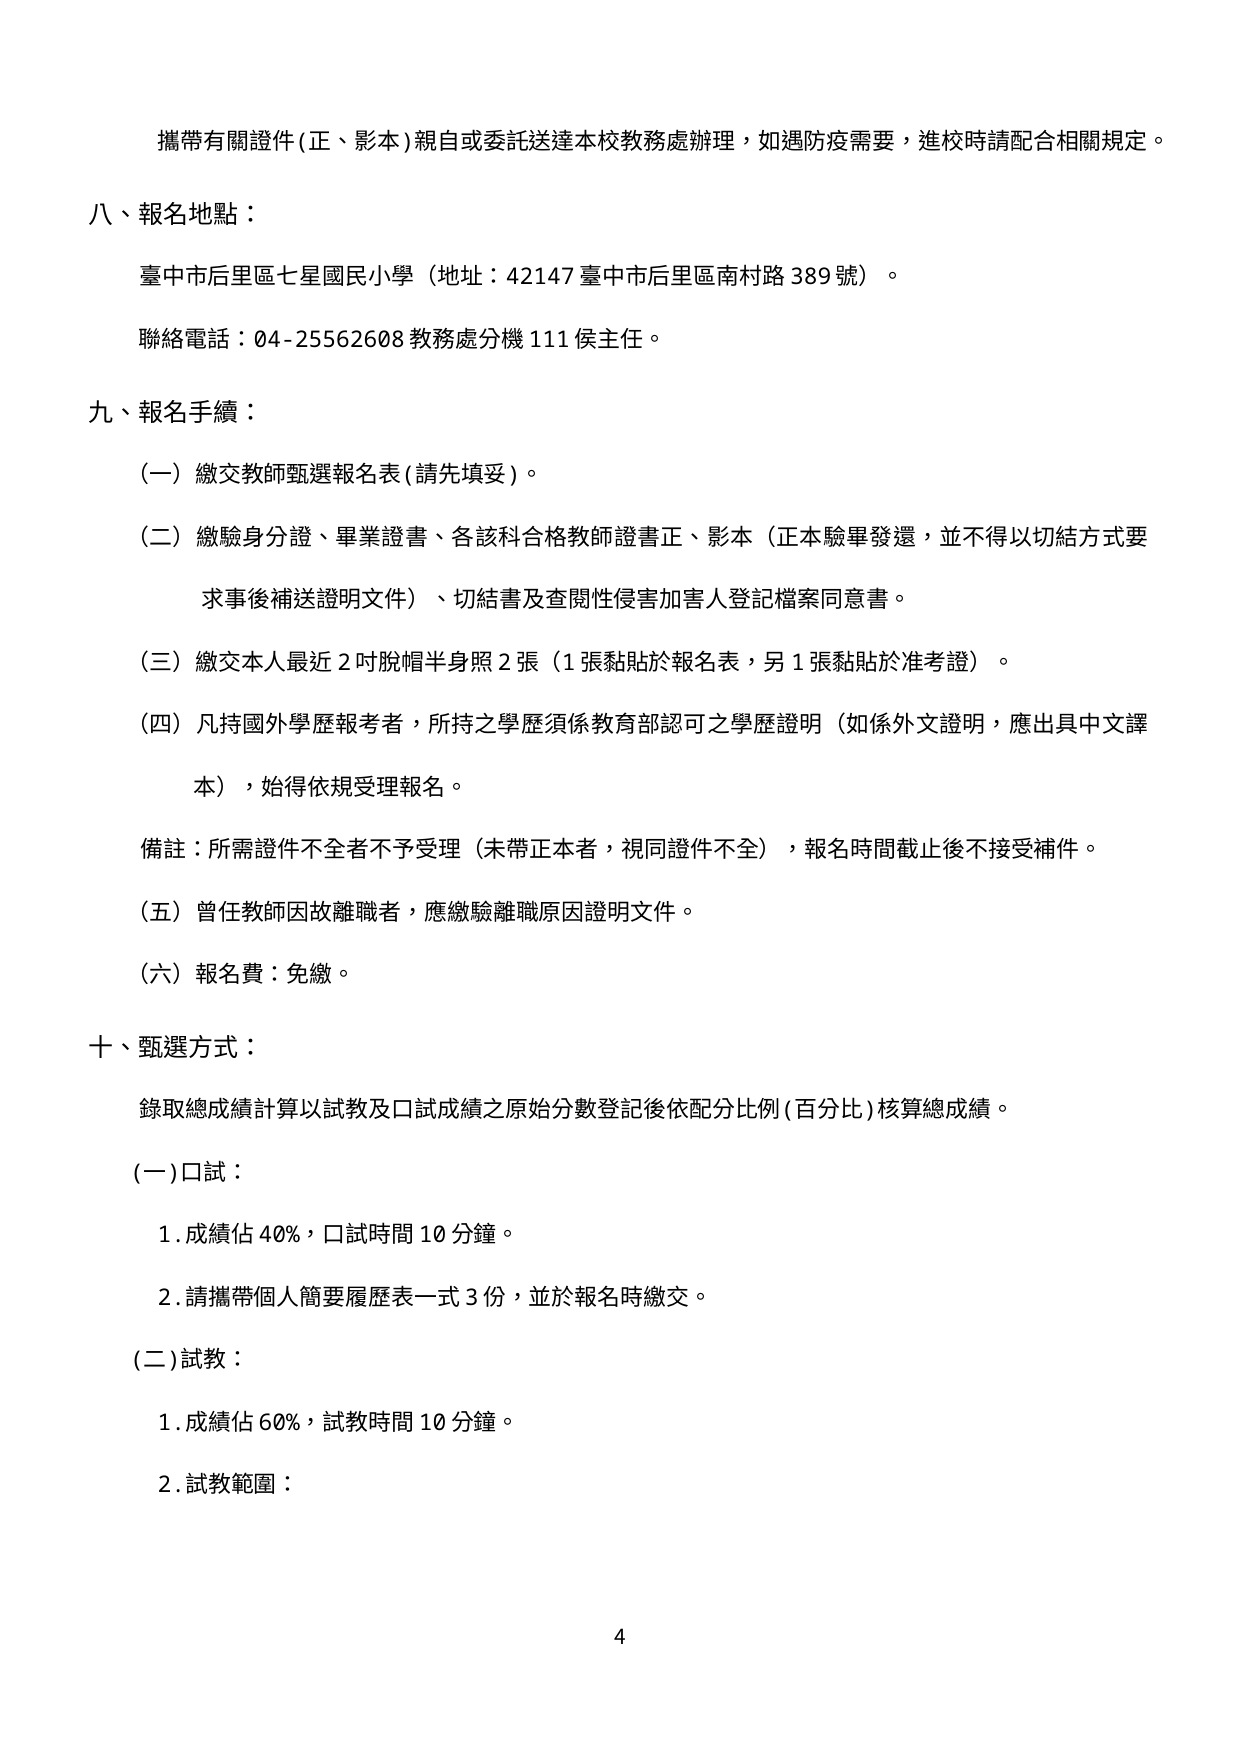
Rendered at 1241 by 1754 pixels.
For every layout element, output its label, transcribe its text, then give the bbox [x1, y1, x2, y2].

text 聯絡電話：04-25562608教務處分機111侯主任。 [139, 296, 1152, 358]
text （一）繳交教師甄選報名表(請先填妥)。 [89, 431, 1152, 493]
text 九、報名手續： [89, 368, 1152, 431]
text 2.請攜帶個人簡要履歷表一式3份，並於報名時繳交。 [89, 1254, 1152, 1316]
text 1.成績佔60%，試教時間10分鐘。 [89, 1379, 1152, 1441]
text 八、報名地點： 臺中市后里區七星國民小學（地址：42147臺中市后里區南村路389號）。 [89, 171, 1152, 296]
text （三）繳交本人最近2吋脫帽半身照2張（1張黏貼於報名表，另1張黏貼於准考證）。 [126, 618, 1152, 681]
text （六）報名費：免繳。 [126, 931, 1152, 993]
text 攜帶有關證件(正、影本)親自或委託送達本校教務處辦理，如遇防疫需要，進校時請配合相關規定。 [89, 98, 1152, 160]
text （五）曾任教師因故離職者，應繳驗離職原因證明文件。 [126, 868, 1152, 931]
text （四）凡持國外學歷報考者，所持之學歷須係教育部認可之學歷證明（如係外文證明，應出具中文譯本），始得依規受理報名。 [126, 681, 1152, 806]
text （二）繳驗身分證、畢業證書、各該科合格教師證書正、影本（正本驗畢發還，並不得以切結方式要求事後補送證明文件）、切結書及查閱性侵害加害人登記檔案同意書。 [126, 493, 1152, 618]
text 1.成績佔40%，口試時間10分鐘。 [89, 1191, 1152, 1254]
text 2.試教範圍： [89, 1441, 1152, 1504]
text 錄取總成績計算以試教及口試成績之原始分數登記後依配分比例(百分比)核算總成績。 [139, 1066, 1152, 1129]
text (一)口試： [89, 1129, 1152, 1191]
text 備註：所需證件不全者不予受理（未帶正本者，視同證件不全），報名時間截止後不接受補件。 [126, 806, 1152, 868]
text (二)試教： [89, 1316, 1152, 1379]
text 十、甄選方式： [89, 1004, 1152, 1066]
